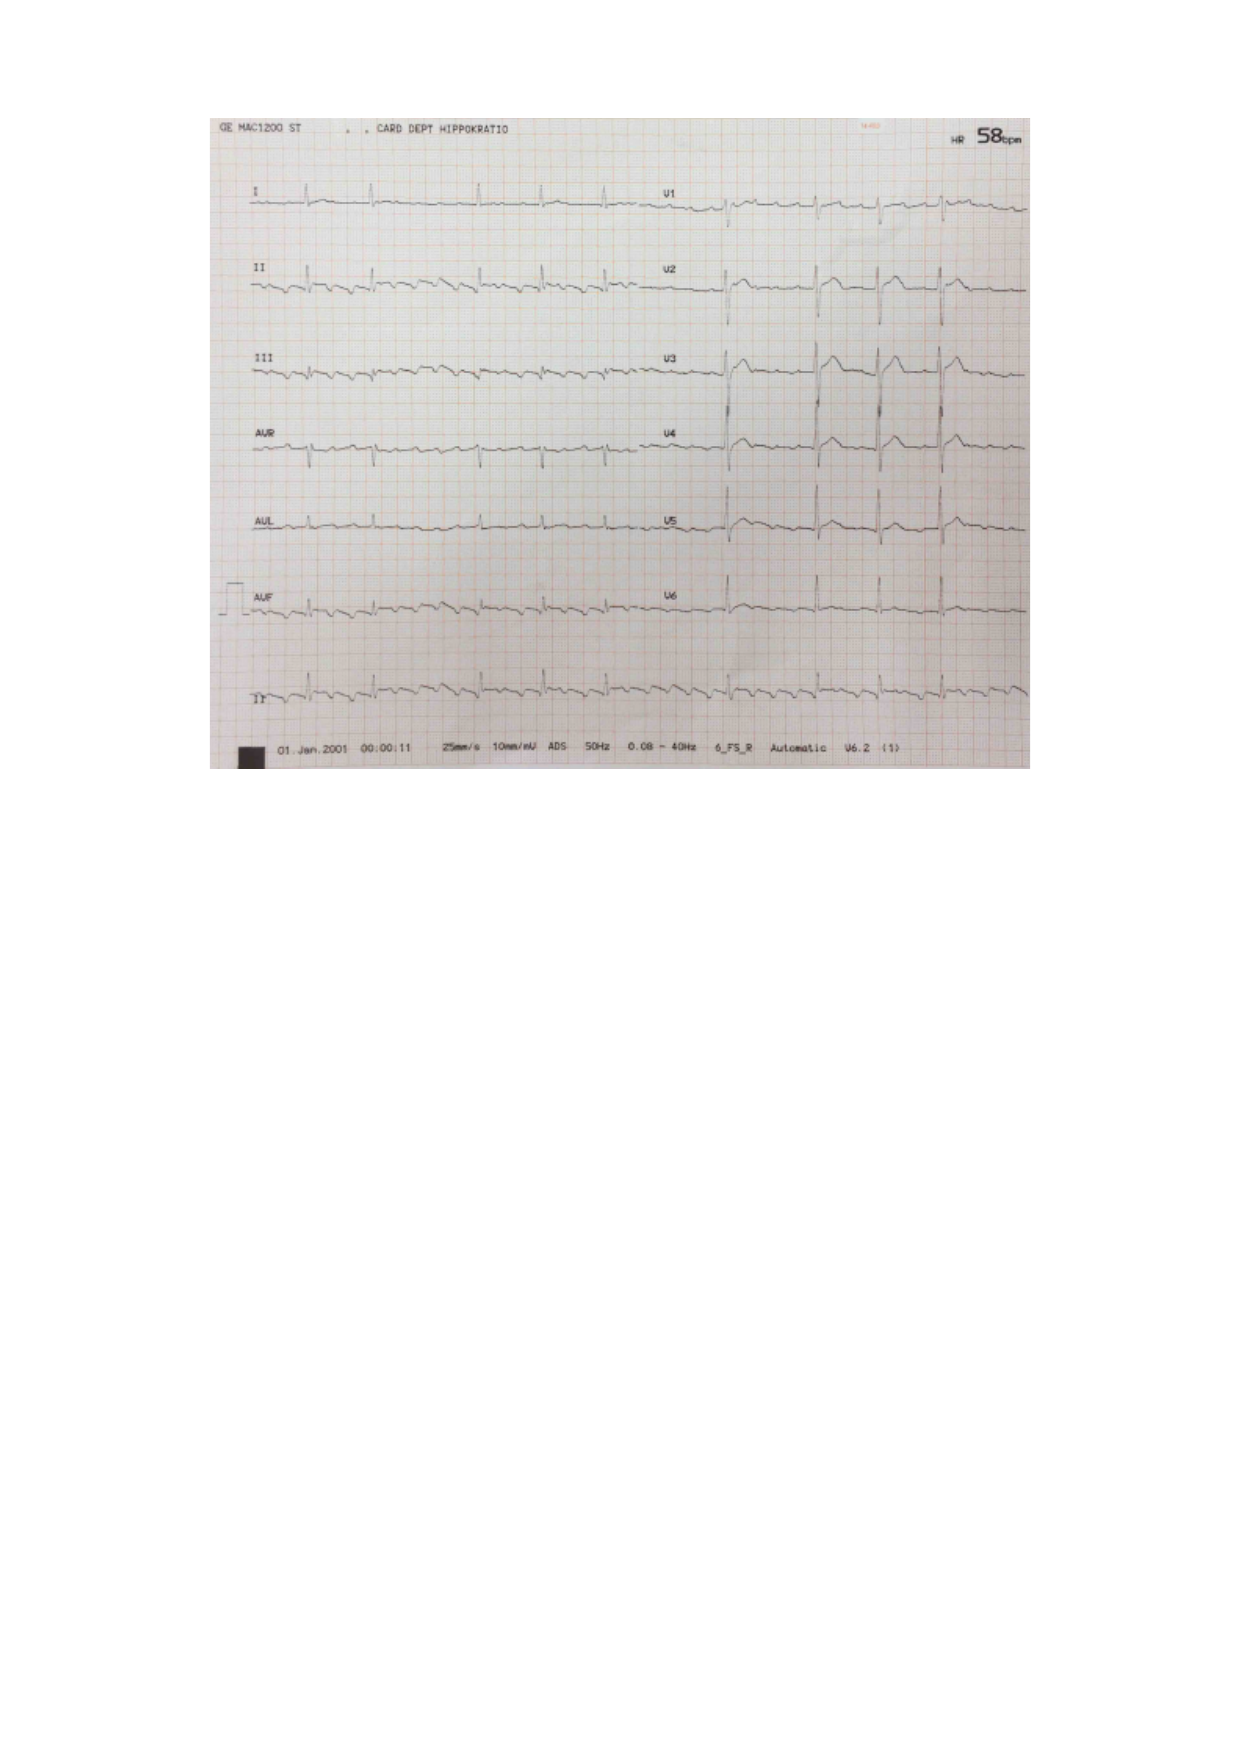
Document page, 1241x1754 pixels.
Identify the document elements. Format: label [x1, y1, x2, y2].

picture [209, 118, 1031, 769]
